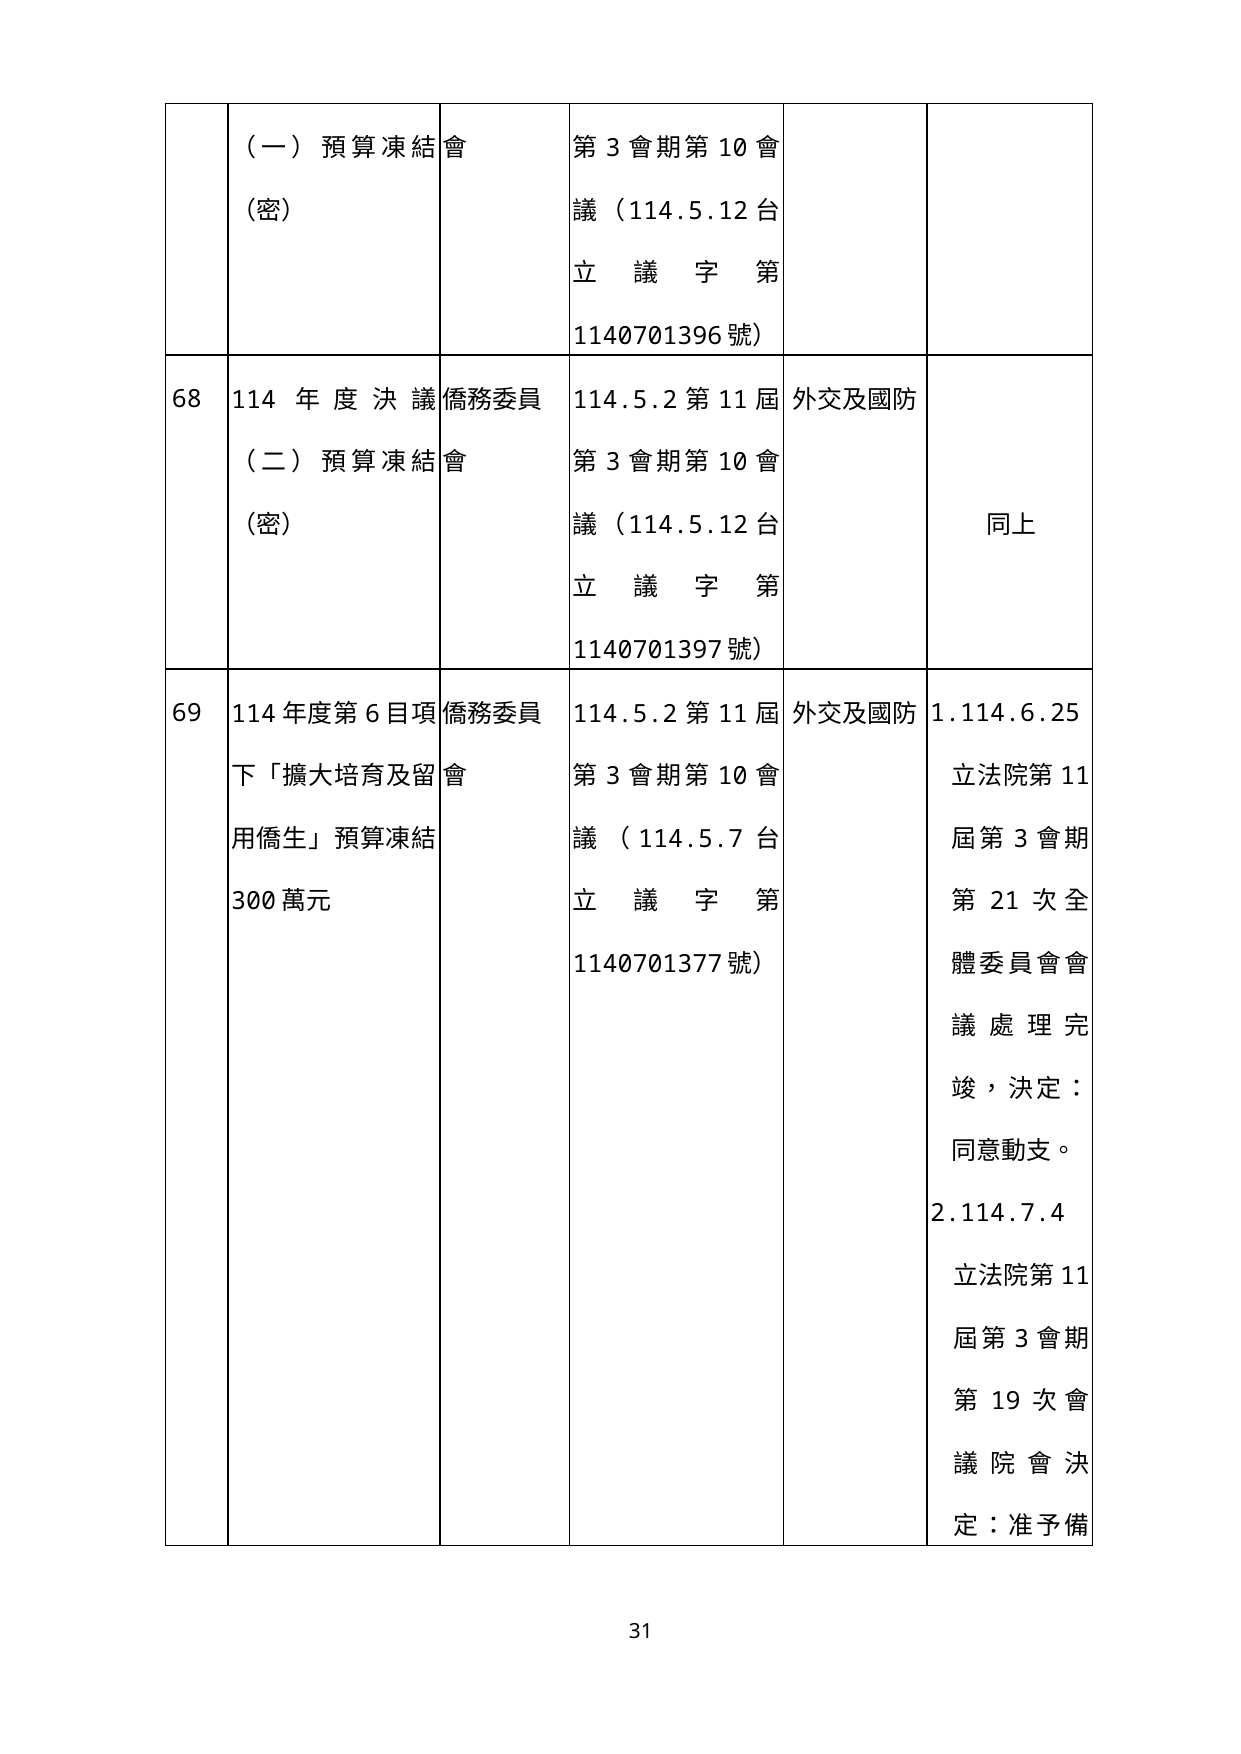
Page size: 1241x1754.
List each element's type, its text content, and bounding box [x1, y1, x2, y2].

table_cell 114.5.2第11屆第3會期第10會議（114.5.12台立議字第1140701397號） [570, 356, 783, 668]
table_cell 僑務委員會 [441, 356, 569, 668]
table_cell 外交及國防 [784, 356, 926, 668]
table_cell 114年度第6目項下「擴大培育及留用僑生」預算凍結300萬元 [229, 670, 439, 1545]
table_cell 第3會期第10會議（114.5.12台立議字第1140701396號） [570, 104, 783, 354]
table_cell 僑務委員會 [441, 670, 569, 1545]
table_cell 1.114.6.25立法院第11屆第3會期第21次全體委員會會議處理完竣，決定：同意動支。 2.114.7.4立法院第11屆第3會期第19次會議院會決定：准予備 [928, 670, 1092, 1545]
table_cell [166, 670, 227, 1545]
table_cell （一）預算凍結（密） [229, 104, 439, 354]
table_cell [166, 104, 227, 354]
table_cell [784, 104, 926, 354]
table_cell 會 [441, 104, 569, 354]
table_cell 114.5.2第11屆第3會期第10會議（114.5.7台立議字第1140701377號） [570, 670, 783, 1545]
table_cell [166, 356, 227, 668]
table_cell 同上 [928, 356, 1092, 668]
table_cell 外交及國防 [784, 670, 926, 1545]
table_cell 114年度決議（二）預算凍結（密） [229, 356, 439, 668]
table_cell [928, 104, 1092, 354]
